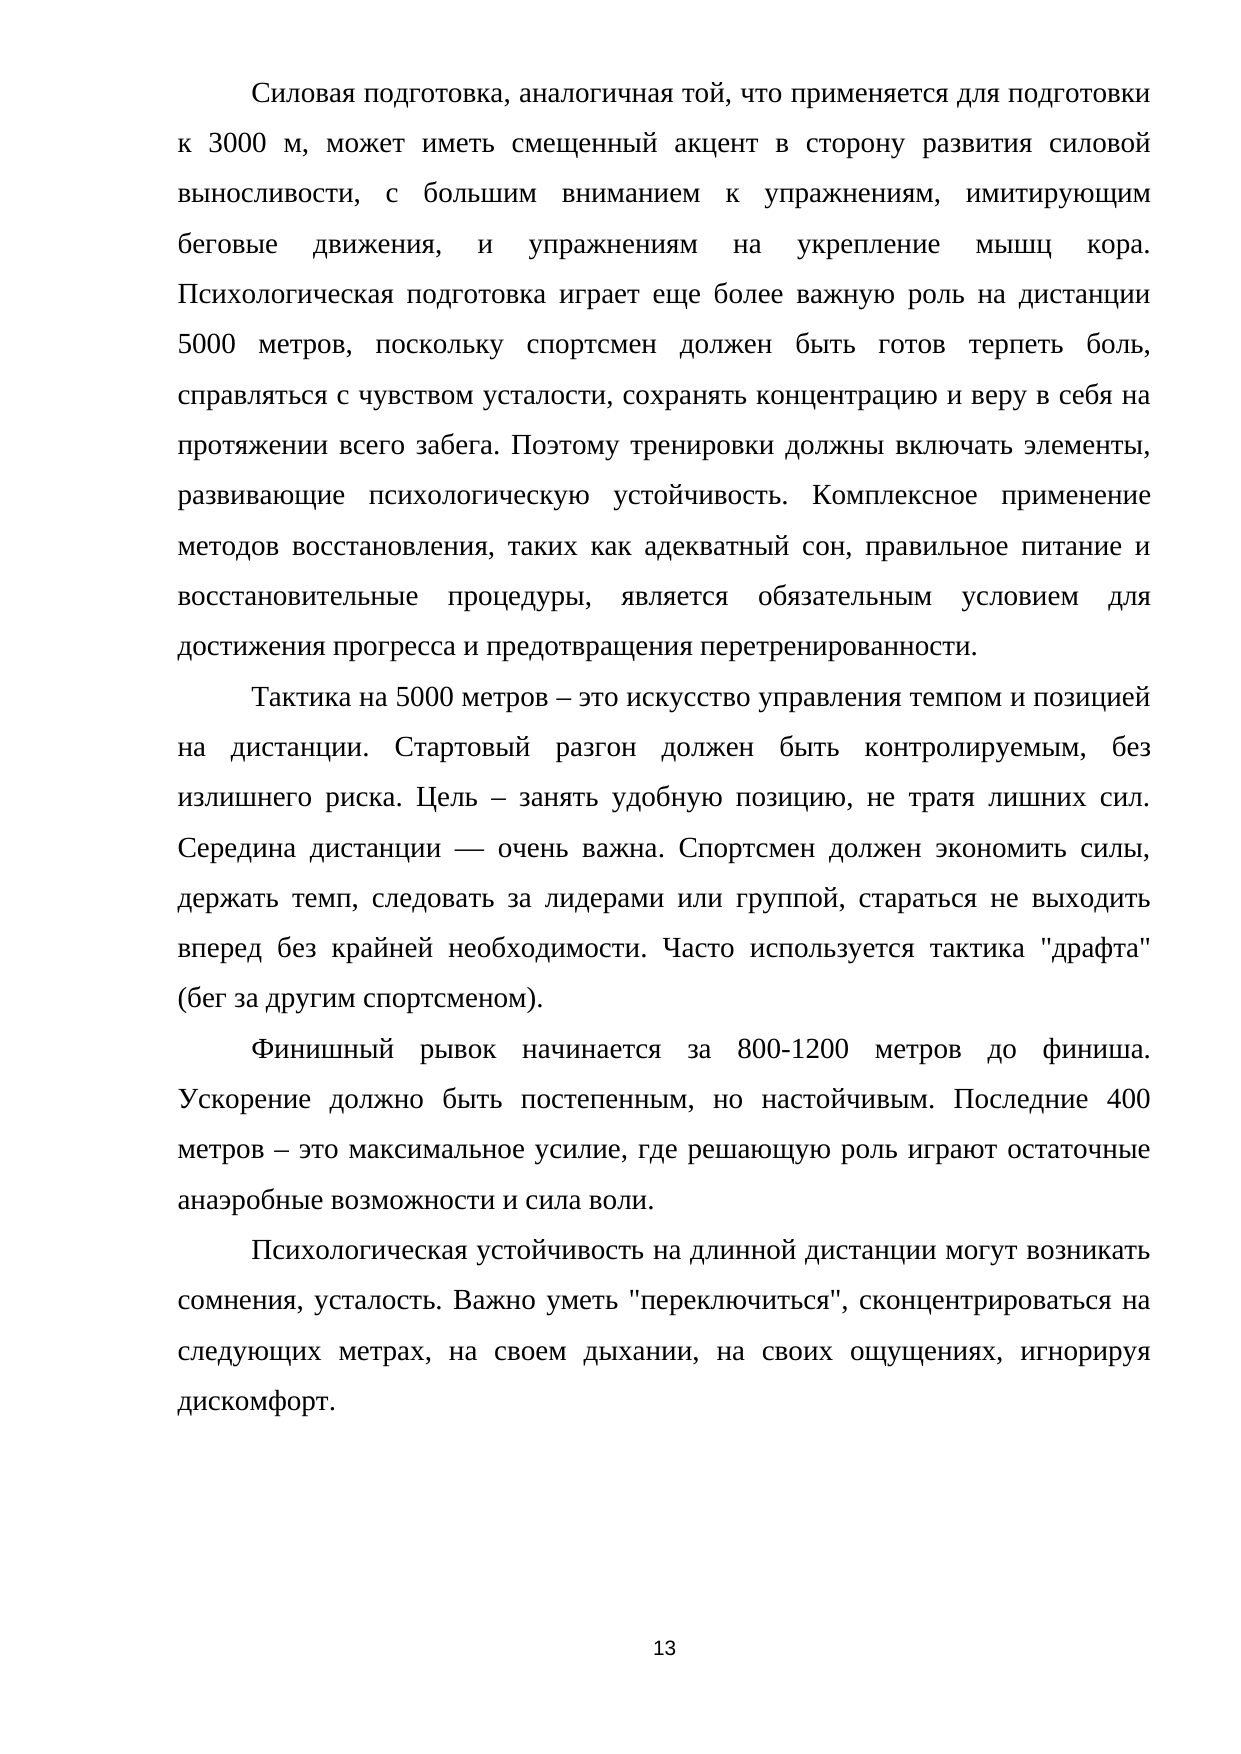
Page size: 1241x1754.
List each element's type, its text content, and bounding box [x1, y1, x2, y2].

text Тактика на 5000 метров – это искусство управления темпом и позицией на дистанции. Стартовый разгон должен быть контролируемым, без излишнего риска. Цель – занять удобную позицию, не тратя лишних сил. Середина дистанции — очень важна. Спортсмен должен экономить силы, держать темп, следовать за лидерами или группой, стараться не выходить вперед без крайней необходимости. Часто используется тактика "драфта" (бег за другим спортсменом). [177, 679, 1152, 1014]
text Силовая подготовка, аналогичная той, что применяется для подготовки к 3000 м, может иметь смещенный акцент в сторону развития силовой выносливости, с большим вниманием к упражнениям, имитирующим беговые движения, и упражнениям на укрепление мышц кора. Психологическая подготовка играет еще более важную роль на дистанции 5000 метров, поскольку спортсмен должен быть готов терпеть боль, справляться с чувством усталости, сохранять концентрацию и веру в себя на протяжении всего забега. Поэтому тренировки должны включать элементы, развивающие психологическую устойчивость. Комплексное применение методов восстановления, таких как адекватный сон, правильное питание и восстановительные процедуры, является обязательным условием для достижения прогресса и предотвращения перетренированности. [177, 75, 1152, 662]
text Финишный рывок начинается за 800-1200 метров до финиша. Ускорение должно быть постепенным, но настойчивым. Последние 400 метров – это максимальное усилие, где решающую роль играют остаточные анаэробные возможности и сила воли. [177, 1031, 1152, 1215]
text Психологическая устойчивость на длинной дистанции могут возникать сомнения, усталость. Важно уметь "переключиться", сконцентрироваться на следующих метрах, на своем дыхании, на своих ощущениях, игнорируя дискомфорт. [177, 1232, 1152, 1417]
